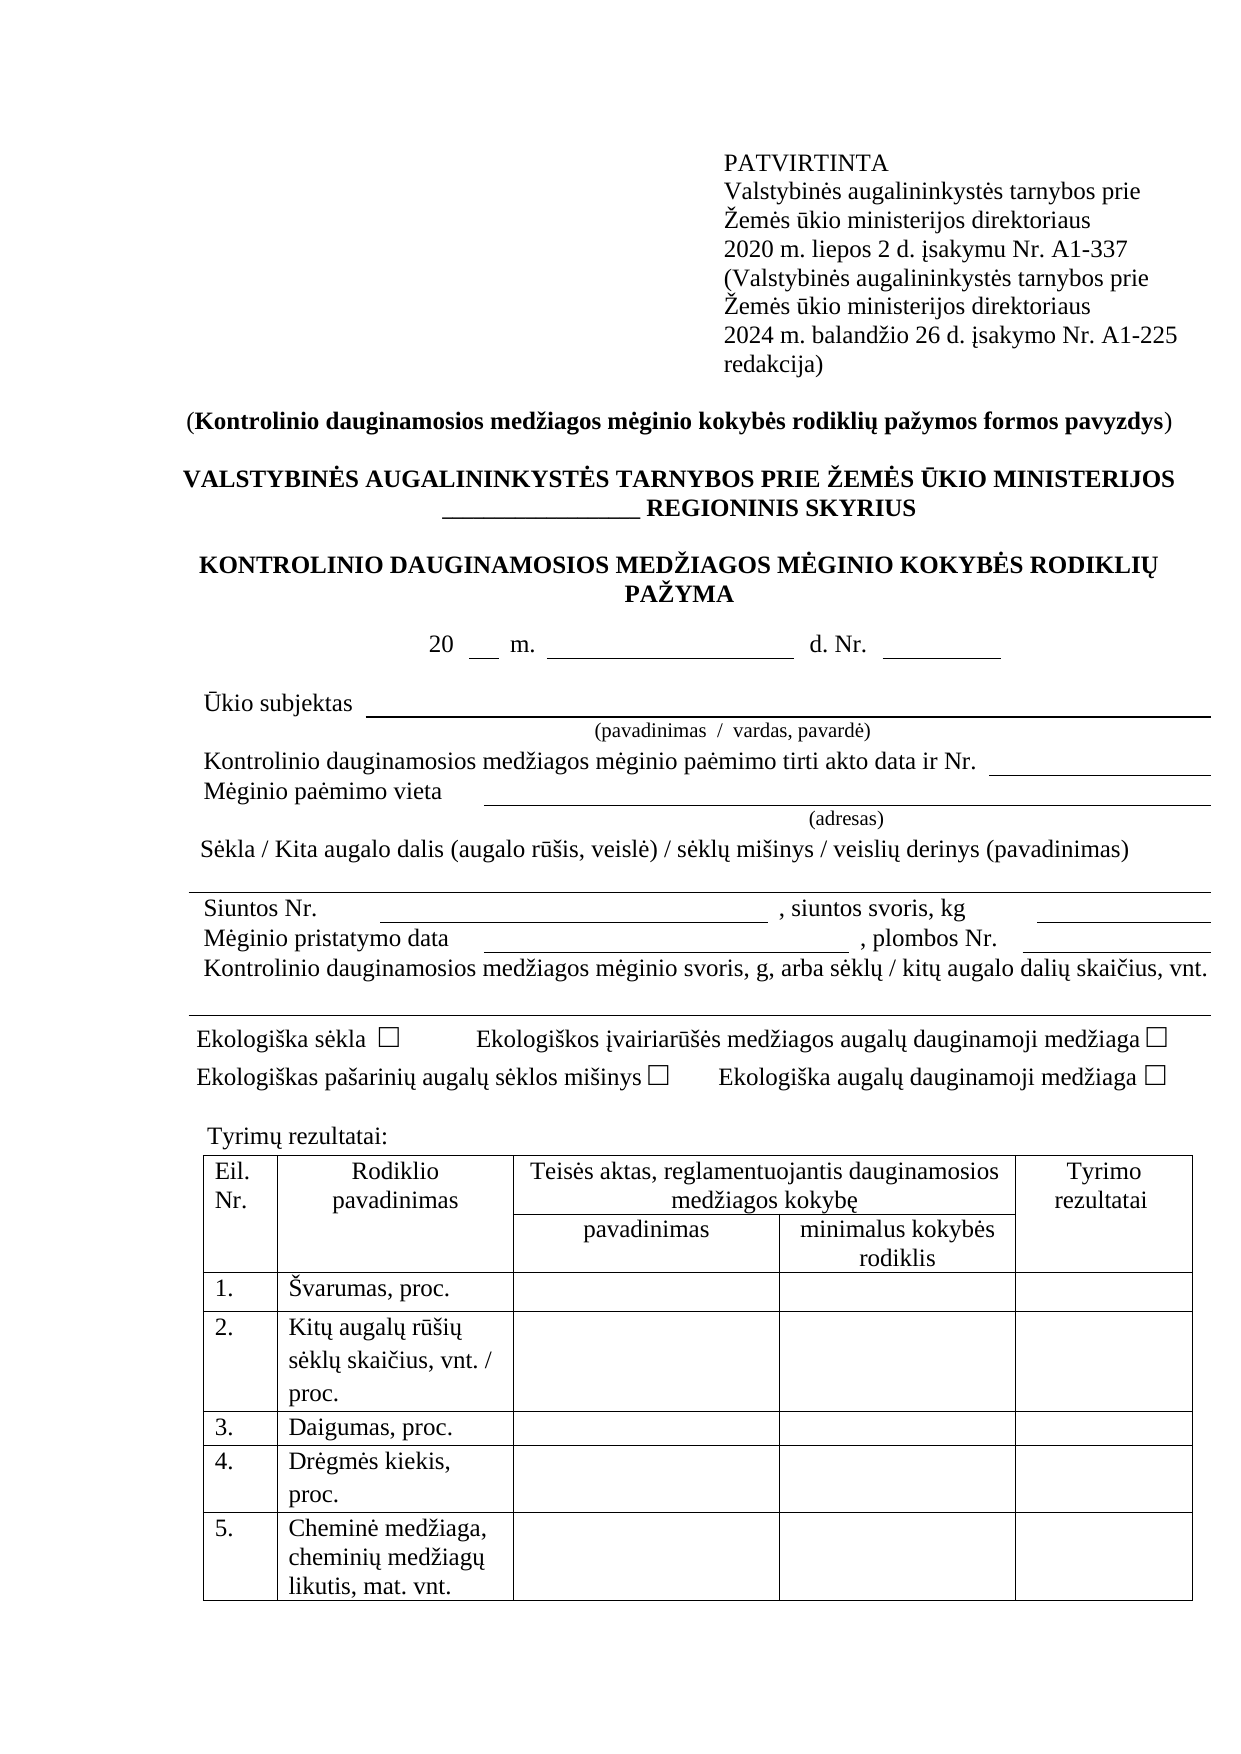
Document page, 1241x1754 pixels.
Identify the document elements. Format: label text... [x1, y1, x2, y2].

table_cell Mėginio pristatymo data [189, 922, 484, 952]
table_cell Siuntos Nr. [189, 893, 380, 922]
table_cell [1211, 716, 1226, 746]
table_cell [380, 658, 413, 688]
table_header Tyrimo rezultatai [1016, 1156, 1192, 1272]
table_cell [1193, 1272, 1217, 1311]
table_cell (pavadinimas / vardas, pavardė) [469, 718, 1211, 746]
table_header 20 [414, 629, 469, 658]
table_cell [780, 1273, 1015, 1311]
table_header [469, 629, 498, 658]
table_cell [1023, 922, 1211, 952]
table_cell [366, 688, 1196, 716]
table_header [189, 986, 1211, 1015]
text (Kontrolinio dauginamosios medžiagos mėginio kokybės rodiklių pažymos formos pavyzdys) [177, 406, 1181, 435]
table_cell [514, 1513, 779, 1599]
table_header [189, 629, 366, 658]
table_cell [1016, 1312, 1192, 1411]
table_cell Daigumas, proc. [278, 1412, 513, 1445]
table_cell [484, 893, 767, 922]
text VALSTYBINĖS AUGALININKYSTĖS TARNYBOS PRIE ŽEMĖS ŪKIO MINISTERIJOS [177, 464, 1181, 493]
table_cell [414, 658, 1001, 688]
table_cell [514, 1412, 779, 1445]
table_cell [1193, 1411, 1217, 1445]
table_cell [1016, 1273, 1192, 1311]
table_header [1193, 1155, 1217, 1213]
table_cell [1196, 688, 1211, 716]
table_header [883, 629, 1001, 658]
table_cell , plombos Nr. [849, 922, 1022, 952]
table_header [1001, 629, 1022, 658]
table_cell [189, 716, 469, 746]
table_cell [1193, 1445, 1217, 1512]
table_header [366, 629, 380, 658]
text Žemės ūkio ministerijos direktoriaus [723, 291, 1181, 320]
text ___________________ REGIONINIS SKYRIUS [177, 493, 1181, 521]
table_cell [1211, 746, 1226, 775]
text 2020 m. liepos 2 d. įsakymu Nr. A1-337 [723, 234, 1181, 263]
table_header [1023, 629, 1037, 658]
table_cell Mėginio paėmimo vieta [189, 775, 484, 805]
table_header [1211, 629, 1226, 658]
table_cell 4. [204, 1446, 277, 1512]
table_cell [1211, 688, 1226, 716]
text Žemės ūkio ministerijos direktoriaus [723, 205, 1181, 234]
table_cell [1211, 863, 1226, 892]
table_header d. Nr. [794, 629, 882, 658]
table_cell (adresas) [484, 806, 1211, 834]
table_cell [780, 1412, 1015, 1445]
table_cell [1001, 658, 1022, 688]
table_cell minimalus kokybės rodiklis [780, 1215, 1015, 1272]
table_cell [484, 775, 1211, 805]
table_cell [1016, 1446, 1192, 1512]
table_cell [1023, 658, 1037, 688]
table_header Teisės aktas, reglamentuojantis dauginamosios medžiagos kokybę [514, 1156, 1015, 1213]
text KONTROLINIO DAUGINAMOSIOS MEDŽIAGOS MĖGINIO KOKYBĖS RODIKLIŲ PAŽYMA [177, 550, 1181, 608]
table_cell [1211, 775, 1226, 805]
table_cell [366, 658, 380, 688]
table_cell pavadinimas [514, 1215, 779, 1272]
text (Valstybinės augalininkystės tarnybos prie [723, 263, 1181, 291]
table_cell [780, 1513, 1015, 1599]
table_cell [514, 1446, 779, 1512]
table_cell 3. [204, 1412, 277, 1445]
table_cell [1211, 892, 1226, 922]
table_cell [989, 746, 1211, 775]
table_cell [1193, 1311, 1217, 1411]
text Valstybinės augalininkystės tarnybos prie [723, 176, 1181, 205]
table_cell [514, 1312, 779, 1411]
table_cell [189, 658, 366, 688]
table_cell Kitų augalų rūšių sėklų skaičius, vnt. / proc. [278, 1312, 513, 1411]
table_cell [484, 922, 849, 952]
table_header [547, 629, 794, 658]
table_cell [189, 863, 1211, 892]
table_header m. [499, 629, 547, 658]
table_cell , siuntos svoris, kg [768, 893, 1037, 922]
table_cell 1. [204, 1273, 277, 1311]
table_cell Kontrolinio dauginamosios medžiagos mėginio paėmimo tirti akto data ir Nr. [189, 746, 989, 775]
text Ekologiškas pašarinių augalų sėklos mišinys □ Ekologiška augalų dauginamoji medžiaga □ [196, 1054, 1181, 1093]
table_header Rodiklio pavadinimas [278, 1156, 513, 1272]
table_cell 5. [204, 1513, 277, 1599]
table_cell [380, 893, 484, 922]
table_header [1196, 629, 1211, 658]
table_header [1037, 629, 1196, 658]
table_cell [1016, 1412, 1192, 1445]
table_cell [1016, 1513, 1192, 1599]
table_cell [780, 1312, 1015, 1411]
table_cell Ūkio subjektas [189, 688, 366, 716]
table_cell [514, 1273, 779, 1311]
text Ekologiška sėkla □ Ekologiškos įvairiarūšės medžiagos augalų dauginamoji medžiaga □ [0, 1016, 1167, 1054]
table_cell [1211, 922, 1226, 952]
table_cell [1037, 658, 1196, 688]
table_cell Cheminė medžiaga, cheminių medžiagų likutis, mat. vnt. [278, 1513, 513, 1599]
table_cell Švarumas, proc. [278, 1273, 513, 1311]
table_cell [1037, 893, 1211, 922]
table_cell [189, 805, 484, 834]
table_header Eil. Nr. [204, 1156, 277, 1272]
table_cell 2. [204, 1312, 277, 1411]
table_cell [1211, 835, 1226, 863]
text redakcija) [723, 349, 1181, 378]
table_cell Drėgmės kiekis, proc. [278, 1446, 513, 1512]
table_cell [1193, 1512, 1217, 1599]
table_cell [780, 1446, 1015, 1512]
text PATVIRTINTA [723, 148, 1181, 176]
table_cell Sėkla / Kita augalo dalis (augalo rūšis, veislė) / sėklų mišinys / veislių derinys (pavadinimas) [189, 835, 1211, 863]
table_header [380, 629, 413, 658]
table_cell [1193, 1214, 1217, 1272]
table_cell [1211, 658, 1226, 688]
text 2024 m. balandžio 26 d. įsakymo Nr. A1-225 [723, 320, 1181, 349]
table_cell [1196, 658, 1211, 688]
text Tyrimų rezultatai: [192, 1121, 1181, 1150]
table_cell [1211, 805, 1226, 834]
table_cell Kontrolinio dauginamosios medžiagos mėginio svoris, g, arba sėklų / kitų augalo dalių skaičius, vnt. [189, 952, 1226, 981]
